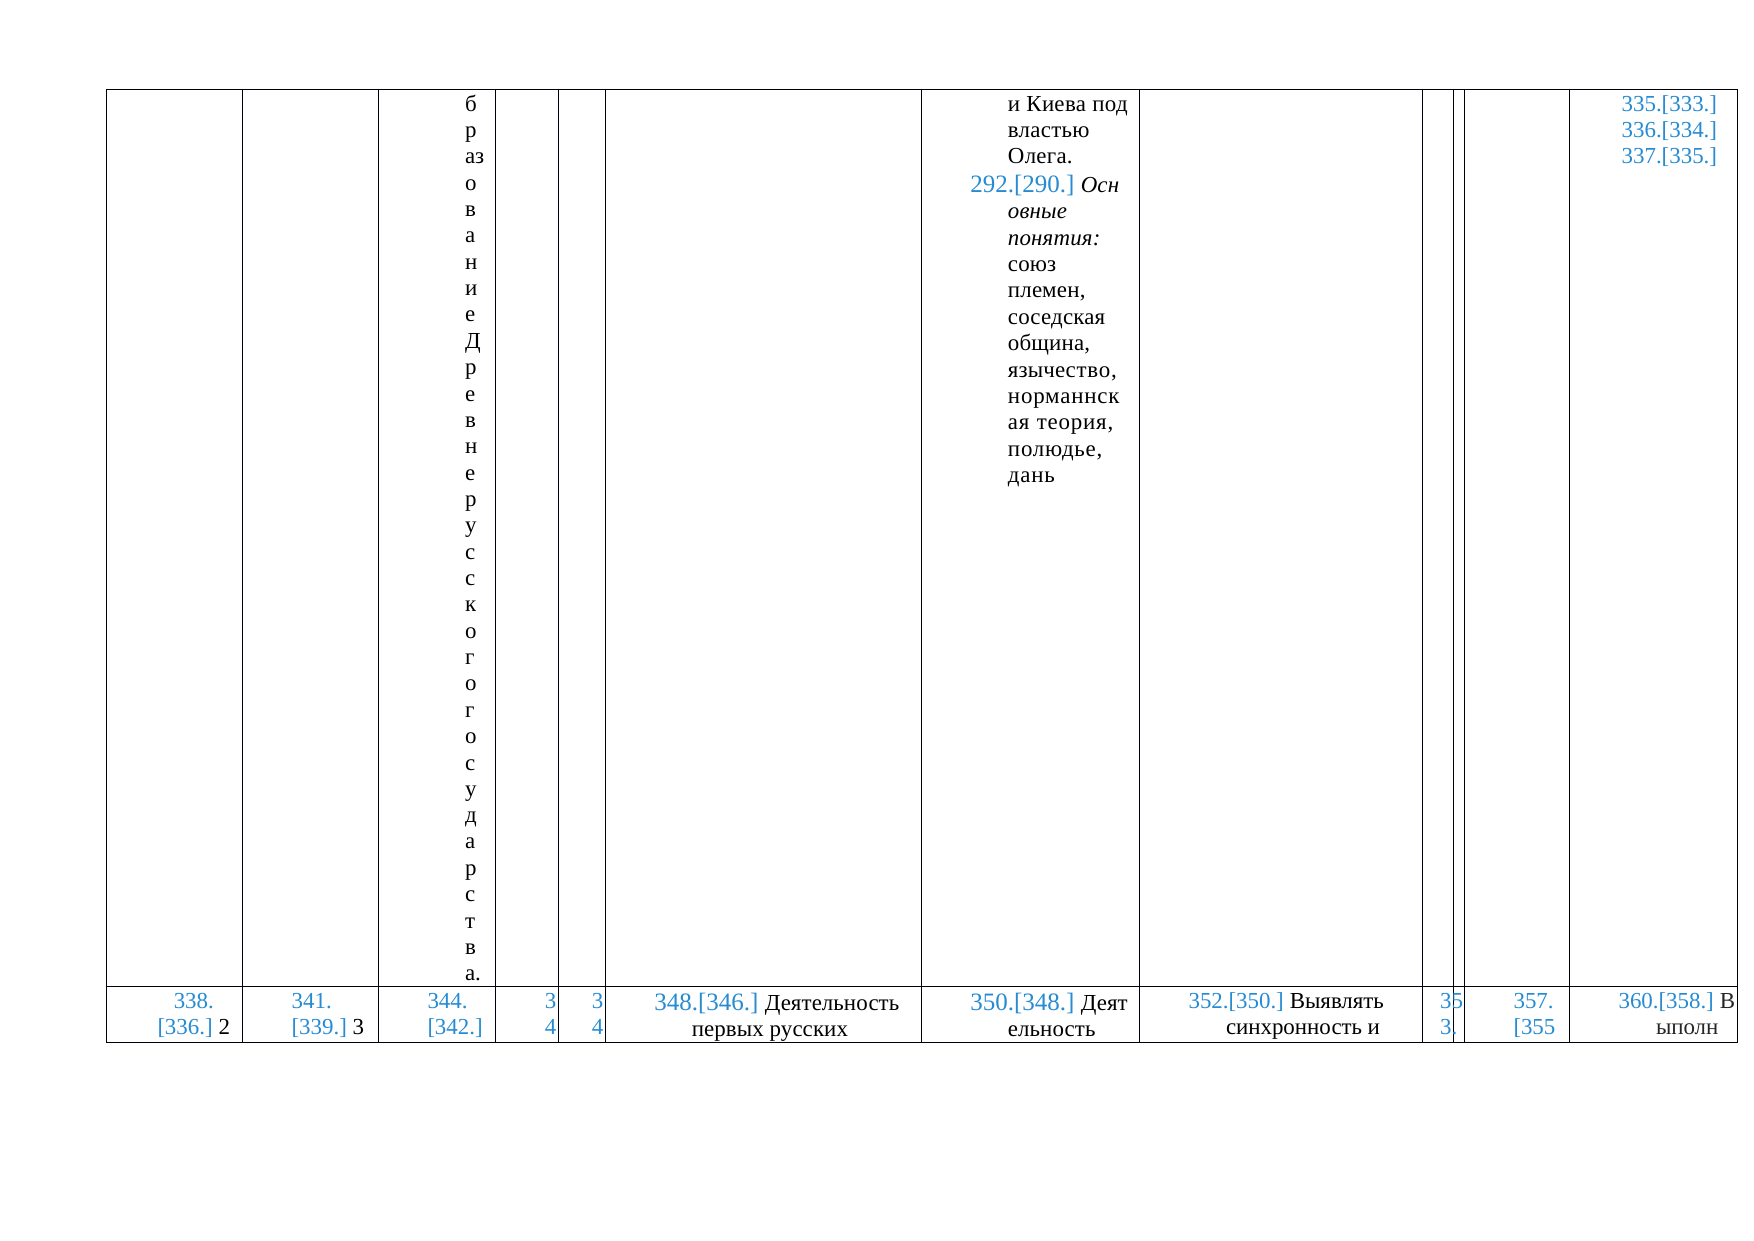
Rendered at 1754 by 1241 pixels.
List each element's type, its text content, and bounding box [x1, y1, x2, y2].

table_cell I II III [1454, 90, 1464, 986]
table_cell № 1 [559, 987, 605, 1042]
table_cell [243, 90, 378, 986]
table_cell Выявлять синхронность и последовательность исторических событий и явлений, оперировать терминами и понятиями, объяснять в чем мотивы, цели и результаты деятельности Ярослава Мудрого, сравнивать и находить различия между «Повестью временных лет и «Русской Правдой» как историческими источниками, давать оценку правлениям первых русских князей, высказывать свое мнение, составлять таблицу «Основные направления внешней политики Киевской Руси» [1140, 987, 1422, 1042]
table_cell Территория России до появления восточных славян. Происхождение славян, их расселение. Освоение славянами Восточной Европы. Хозяйственная деятельность восточных славян: земледелие, торговля. Язычество древних славян. Перемены в общественных отношениях у восточных славян в VI-IX вв. и предпосылки образования государства. Проблемы происхождения Древнерусского государства и названия «Русь». Призвание варягов. Норманнская теория. Объединение Новгорода и Киева под властью Олега. Основные понятия: союз племен, соседская община, язычество, норманнская теория, полюдье, дань. [606, 90, 921, 986]
table_cell [107, 90, 242, 986]
table_cell Выполнение заданий на систематизацию исторической информации (множественный выбор), заданий по формированию умения использовать принципы структурно-функционального, временнóго и пространственного анализа при работе с источником [1570, 90, 1737, 986]
table_cell I II III [1454, 987, 1464, 1042]
table_cell К И Г [1465, 987, 1569, 1042]
table_cell 2 - 09 [107, 987, 242, 1042]
table_cell 1 [1423, 90, 1453, 986]
table_cell Тема 1. Древнерусское государство в IX-XIII вв. Восточные славяне в VI - IX вв. Образование Древнерусского государства. [379, 90, 495, 986]
table_cell 1 [1423, 987, 1453, 1042]
table_cell Киевская Русь [379, 987, 495, 1042]
table_cell Территория России до появления восточных славян. Происхождение славян, их расселение. Освоение славянами Восточной Европы. Хозяйственная деятельность восточных славян: земледелие, торговля. Язычество древних славян. Перемены в общественных отношениях у восточных славян в VI-IX вв. и предпосылки образования государства. Проблемы происхождения Древнерусского государства и названия «Русь». Призвание варягов. Норманнская теория. Объединение Новгорода и Киева под властью Олега. Основные понятия: союз племен, соседская община, язычество, норманнская теория, полюдье, дань [922, 90, 1139, 986]
table_cell Устанавливать причинно-следственные связи, анализировать материал, определять предпосылки образования государства у славян, выявлять синхронность и последовательность исторических событий и явлений, оперировать терминами и понятиями, характеризовать этапы складывания государства у славян, группировать информацию источника по проблемам, анализировать исторический документ, готовить выступление на микроконференции, используя учебник и дополнительный материал [1140, 90, 1422, 986]
table_cell № 1 [559, 90, 605, 986]
table_cell [496, 987, 558, 1042]
table_cell 8 1 [496, 90, 558, 986]
table_cell 3 / 2 [243, 987, 378, 1042]
table_cell К И Г [1465, 90, 1569, 986]
table_cell Выполнение заданий по формированию умения определять последовательность событий [1570, 987, 1737, 1042]
